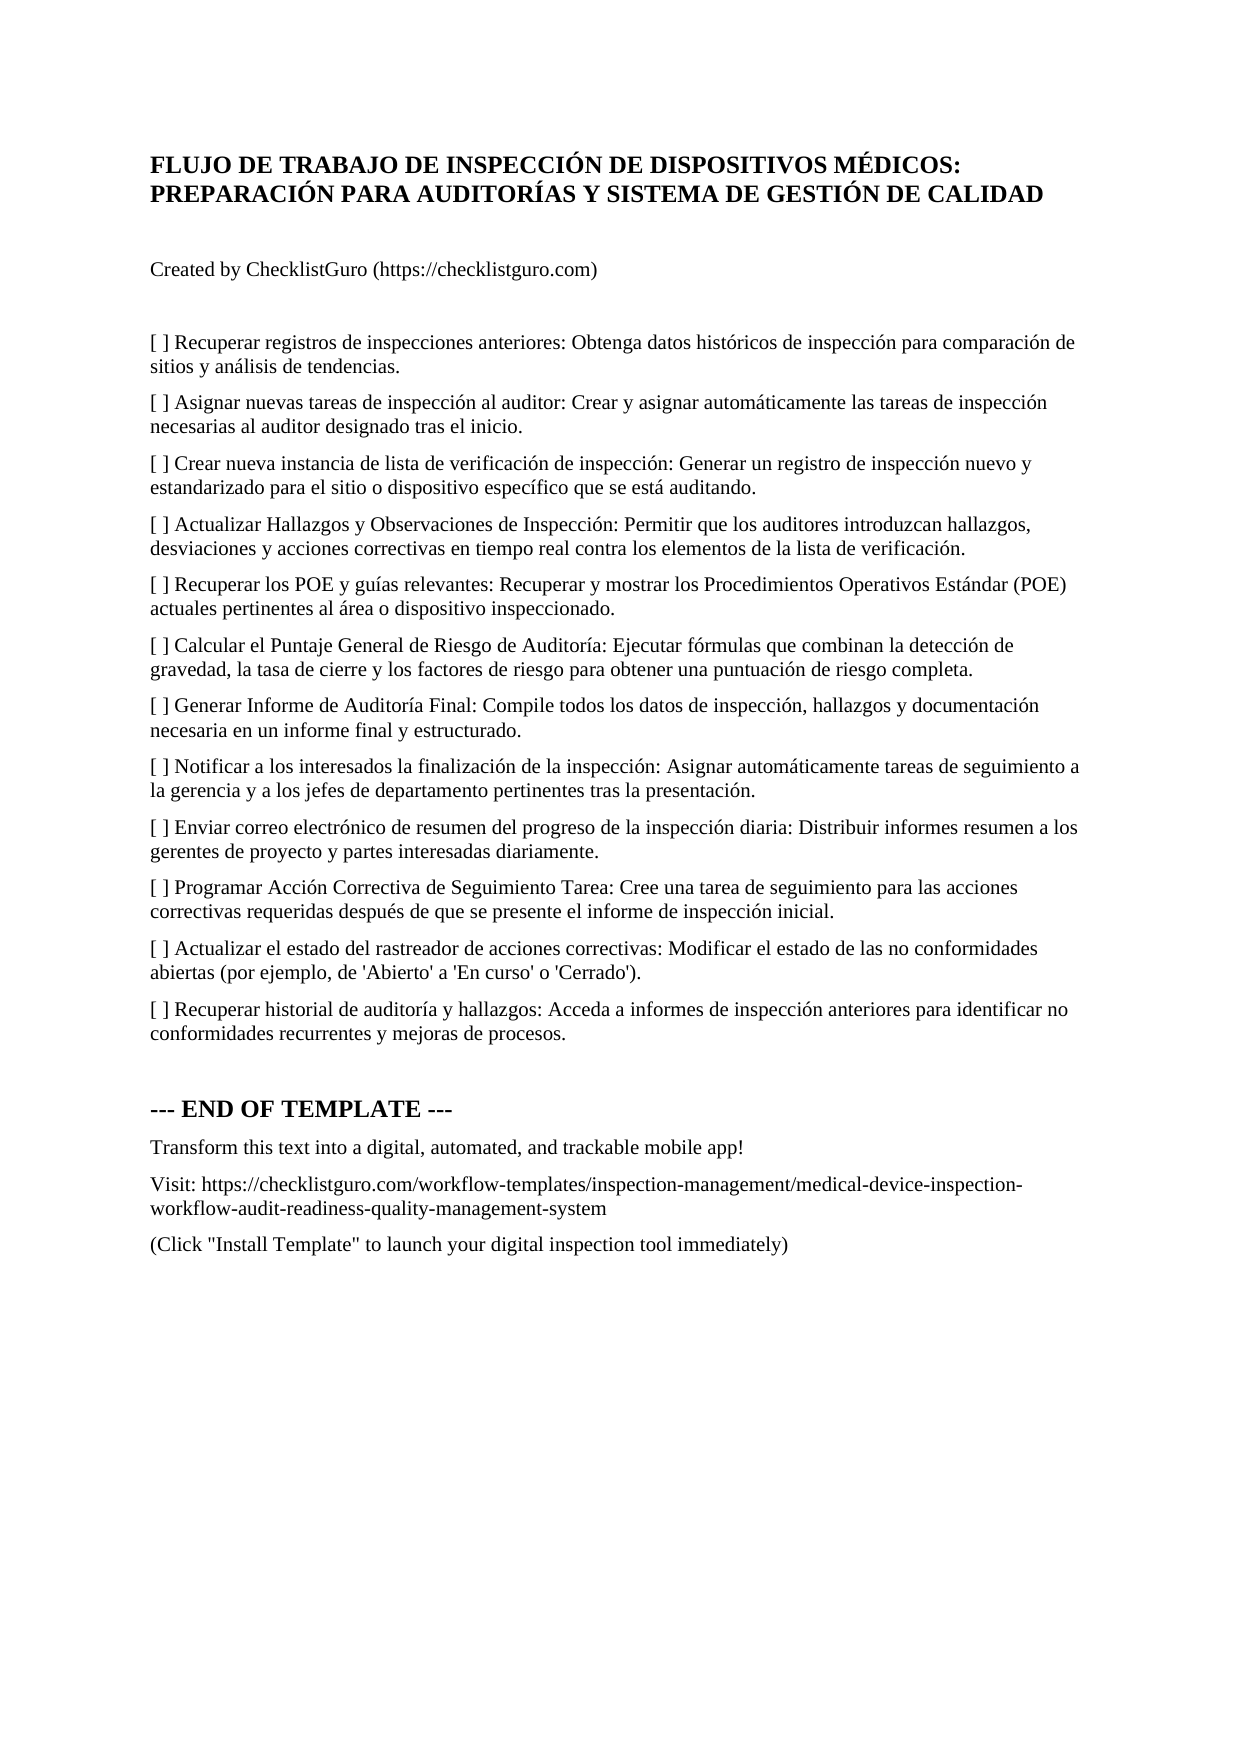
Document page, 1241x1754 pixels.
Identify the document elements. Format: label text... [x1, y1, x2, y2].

text Transform this text into a digital, automated, and trackable mobile app! [150, 1135, 1090, 1159]
text [ ] Generar Informe de Auditoría Final: Compile todos los datos de inspección, hallazgos y documentación necesaria en un informe final y estructurado. [150, 693, 1090, 742]
text [ ] Recuperar los POE y guías relevantes: Recuperar y mostrar los Procedimientos Operativos Estándar (POE) actuales pertinentes al área o dispositivo inspeccionado. [150, 572, 1090, 620]
text [ ] Programar Acción Correctiva de Seguimiento Tarea: Cree una tarea de seguimiento para las acciones correctivas requeridas después de que se presente el informe de inspección inicial. [150, 875, 1090, 923]
text [ ] Crear nueva instancia de lista de verificación de inspección: Generar un registro de inspección nuevo y estandarizado para el sitio o dispositivo específico que se está auditando. [150, 451, 1090, 499]
text FLUJO DE TRABAJO DE INSPECCIÓN DE DISPOSITIVOS MÉDICOS: PREPARACIÓN PARA AUDITORÍAS Y SISTEMA DE GESTIÓN DE CALIDAD [150, 150, 1090, 207]
text (Click "Install Template" to launch your digital inspection tool immediately) [150, 1232, 1090, 1256]
text [ ] Enviar correo electrónico de resumen del progreso de la inspección diaria: Distribuir informes resumen a los gerentes de proyecto y partes interesadas diariamente. [150, 815, 1090, 863]
text [ ] Recuperar registros de inspecciones anteriores: Obtenga datos históricos de inspección para comparación de sitios y análisis de tendencias. [150, 330, 1090, 378]
text --- END OF TEMPLATE --- [150, 1094, 1090, 1122]
text [ ] Asignar nuevas tareas de inspección al auditor: Crear y asignar automáticamente las tareas de inspección necesarias al auditor designado tras el inicio. [150, 390, 1090, 438]
text [ ] Recuperar historial de auditoría y hallazgos: Acceda a informes de inspección anteriores para identificar no conformidades recurrentes y mejoras de procesos. [150, 997, 1090, 1045]
text [ ] Notificar a los interesados la finalización de la inspección: Asignar automáticamente tareas de seguimiento a la gerencia y a los jefes de departamento pertinentes tras la presentación. [150, 754, 1090, 802]
text [ ] Actualizar Hallazgos y Observaciones de Inspección: Permitir que los auditores introduzcan hallazgos, desviaciones y acciones correctivas en tiempo real contra los elementos de la lista de verificación. [150, 512, 1090, 560]
text Created by ChecklistGuro (https://checklistguro.com) [150, 257, 1090, 281]
text [ ] Actualizar el estado del rastreador de acciones correctivas: Modificar el estado de las no conformidades abiertas (por ejemplo, de 'Abierto' a 'En curso' o 'Cerrado'). [150, 936, 1090, 984]
text [ ] Calcular el Puntaje General de Riesgo de Auditoría: Ejecutar fórmulas que combinan la detección de gravedad, la tasa de cierre y los factores de riesgo para obtener una puntuación de riesgo completa. [150, 633, 1090, 681]
text Visit: https://checklistguro.com/workflow-templates/inspection-management/medical-device-inspection-workflow-audit-readiness-quality-management-system [150, 1172, 1090, 1220]
